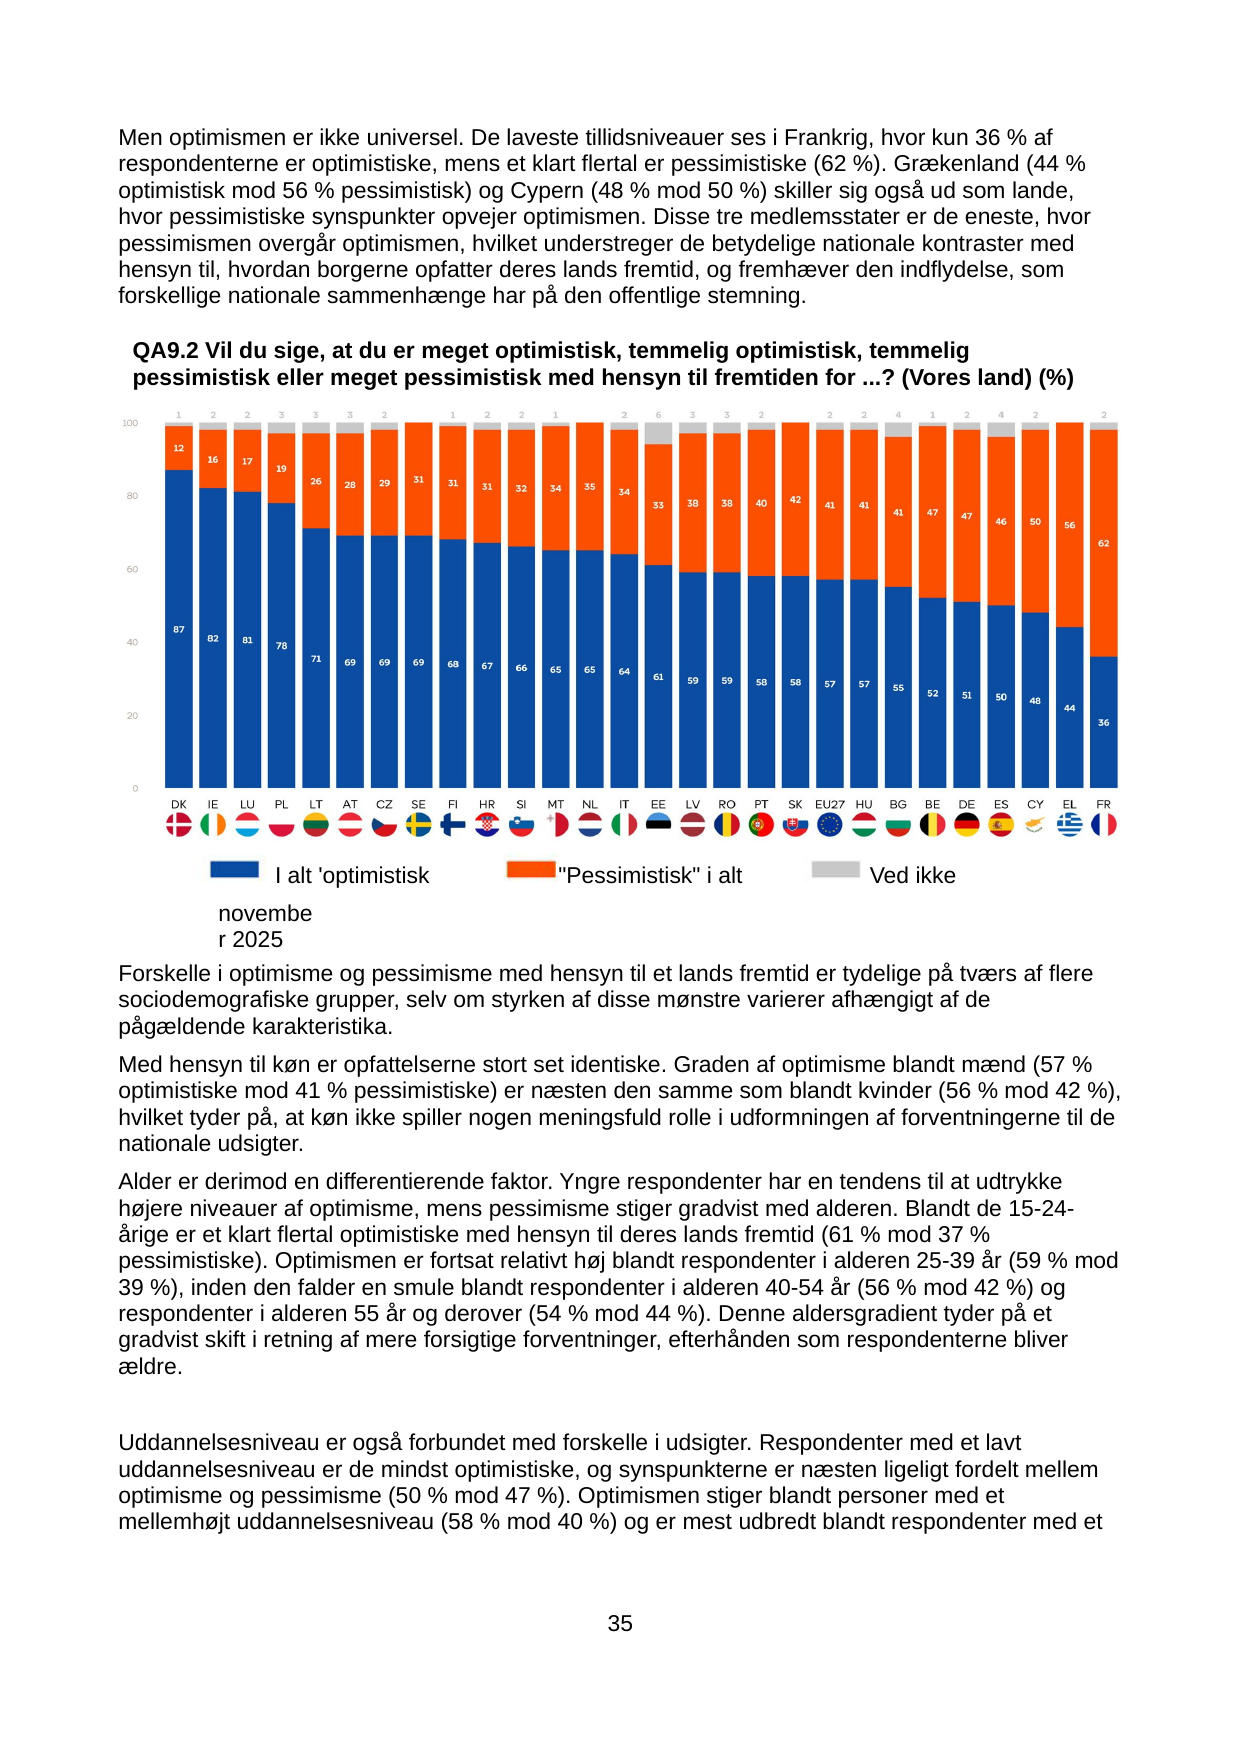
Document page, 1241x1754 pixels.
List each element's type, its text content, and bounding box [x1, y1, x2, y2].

picture [121, 404, 1121, 842]
text Men optimismen er ikke universel. De laveste tillidsniveauer ses i Frankrig, hvor kun 36 % af respondenterne er optimistiske, mens et klart flertal er pessimistiske (62 %). Grækenland (44 % optimistisk mod 56 % pessimistisk) og Cypern (48 % mod 50 %) skiller sig også ud som lande, hvor pessimistiske synspunkter opvejer optimismen. Disse tre medlemsstater er de eneste, hvor pessimismen overgår optimismen, hvilket understreger de betydelige nationale kontraster med hensyn til, hvordan borgerne opfatter deres lands fremtid, og fremhæver den indflydelse, som forskellige nationale sammenhænge har på den offentlige stemning. [118, 124, 1122, 308]
text Uddannelsesniveau er også forbundet med forskelle i udsigter. Respondenter med et lavt uddannelsesniveau er de mindst optimistiske, og synspunkterne er næsten ligeligt fordelt mellem optimisme og pessimisme (50 % mod 47 %). Optimismen stiger blandt personer med et mellemhøjt uddannelsesniveau (58 % mod 40 %) og er mest udbredt blandt respondenter med et [118, 1429, 1122, 1535]
text Forskelle i optimisme og pessimisme med hensyn til et lands fremtid er tydelige på tværs af flere sociodemografiske grupper, selv om styrken af disse mønstre varierer afhængigt af de pågældende karakteristika. [118, 320, 1122, 1039]
text Med hensyn til køn er opfattelserne stort set identiske. Graden af optimisme blandt mænd (57 % optimistiske mod 41 % pessimistiske) er næsten den samme som blandt kvinder (56 % mod 42 %), hvilket tyder på, at køn ikke spiller nogen meningsfuld rolle i udformningen af forventningerne til de nationale udsigter. [118, 1051, 1122, 1156]
text Alder er derimod en differentierende faktor. Yngre respondenter har en tendens til at udtrykke højere niveauer af optimisme, mens pessimisme stiger gradvist med alderen. Blandt de 15-24-årige er et klart flertal optimistiske med hensyn til deres lands fremtid (61 % mod 37 % pessimistiske). Optimismen er fortsat relativt høj blandt respondenter i alderen 25-39 år (59 % mod 39 %), inden den falder en smule blandt respondenter i alderen 40-54 år (56 % mod 42 %) og respondenter i alderen 55 år og derover (54 % mod 44 %). Denne aldersgradient tyder på et gradvist skift i retning af mere forsigtige forventninger, efterhånden som respondenterne bliver ældre. [118, 1168, 1122, 1379]
picture [194, 853, 862, 885]
